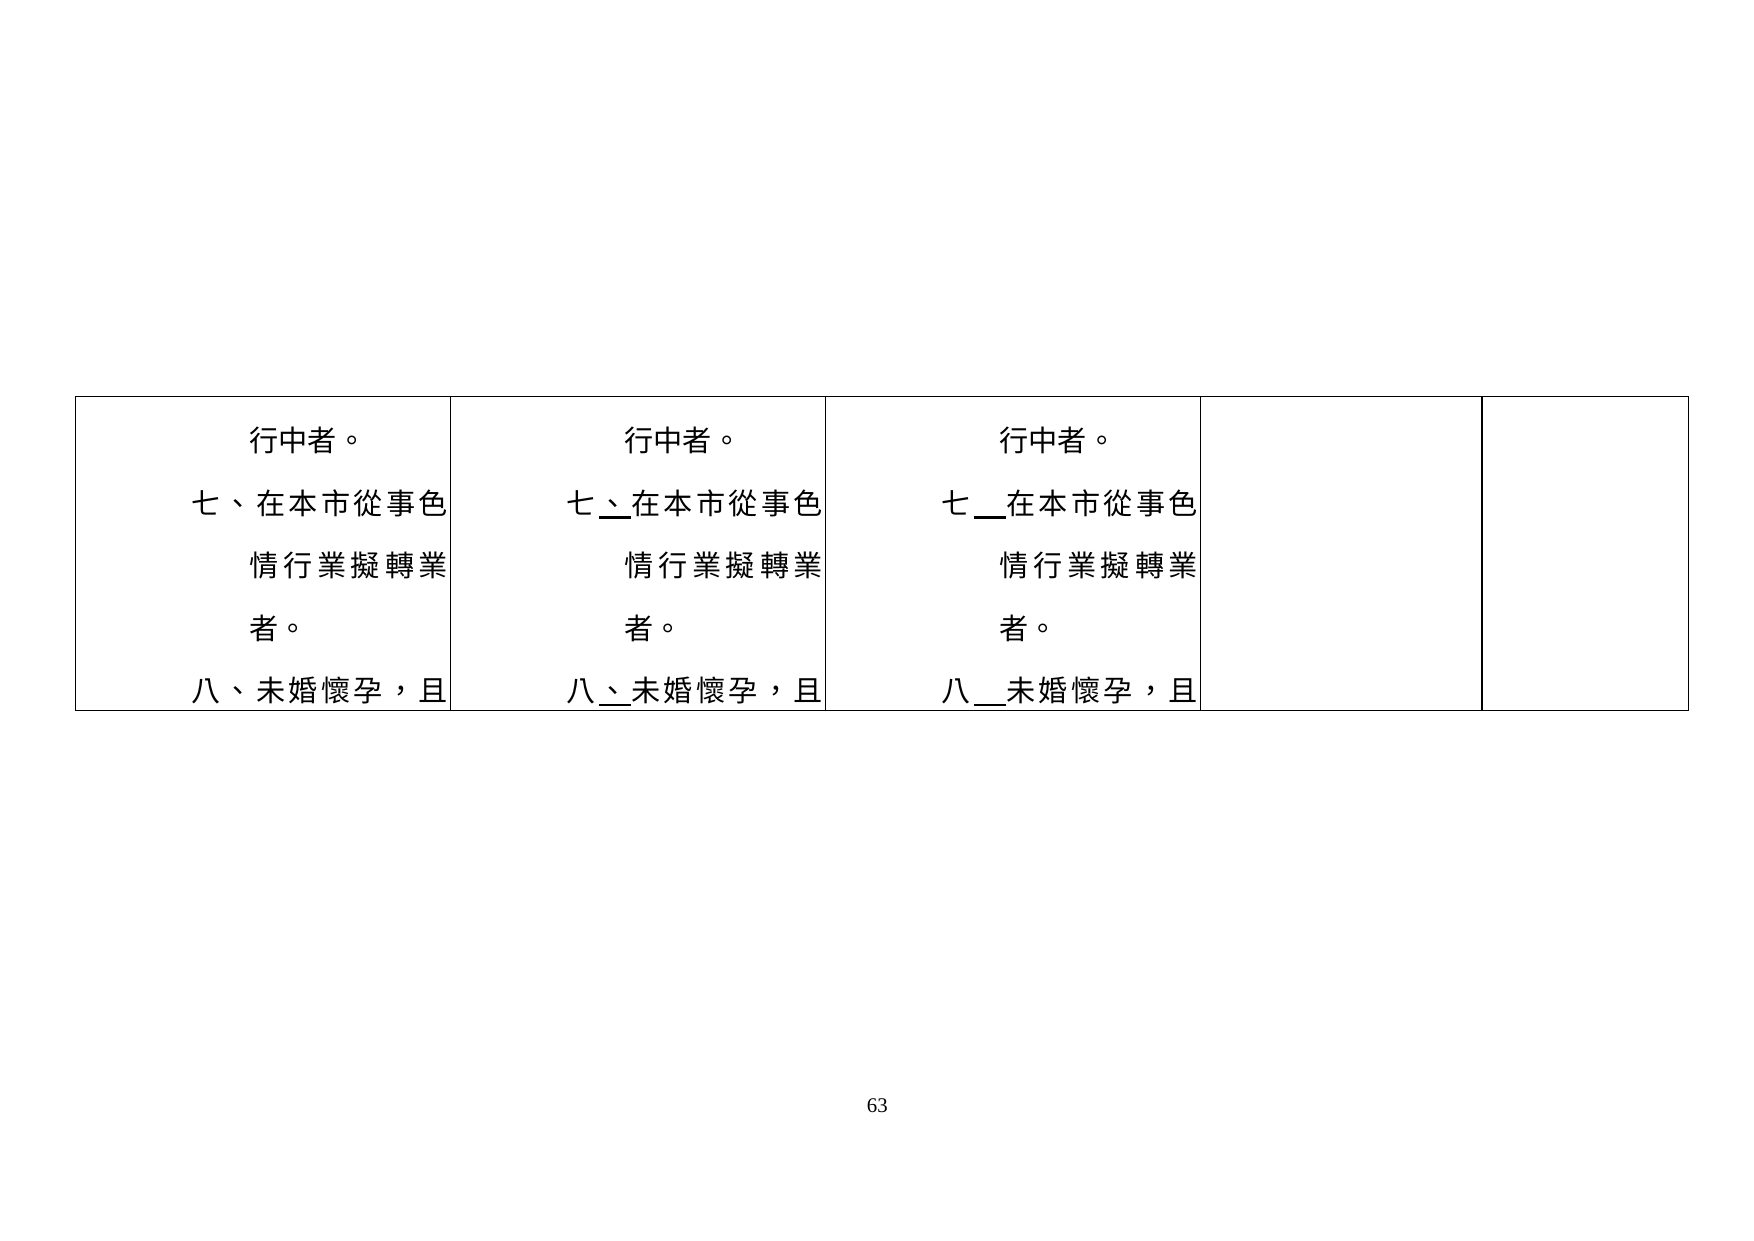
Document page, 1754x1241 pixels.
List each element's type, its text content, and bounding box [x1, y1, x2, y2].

table_cell 行中者。 七、在本市從事色情行業擬轉業者。 八、未婚懷孕，且 [76, 397, 450, 710]
table_cell [1483, 397, 1688, 710]
table_cell 行中者。 七 在本市從事色情行業擬轉業者。 八 未婚懷孕，且 [826, 397, 1200, 710]
table_cell [1201, 397, 1481, 710]
table_cell 行中者。 七、在本市從事色情行業擬轉業者。 八、未婚懷孕，且 [451, 397, 825, 710]
